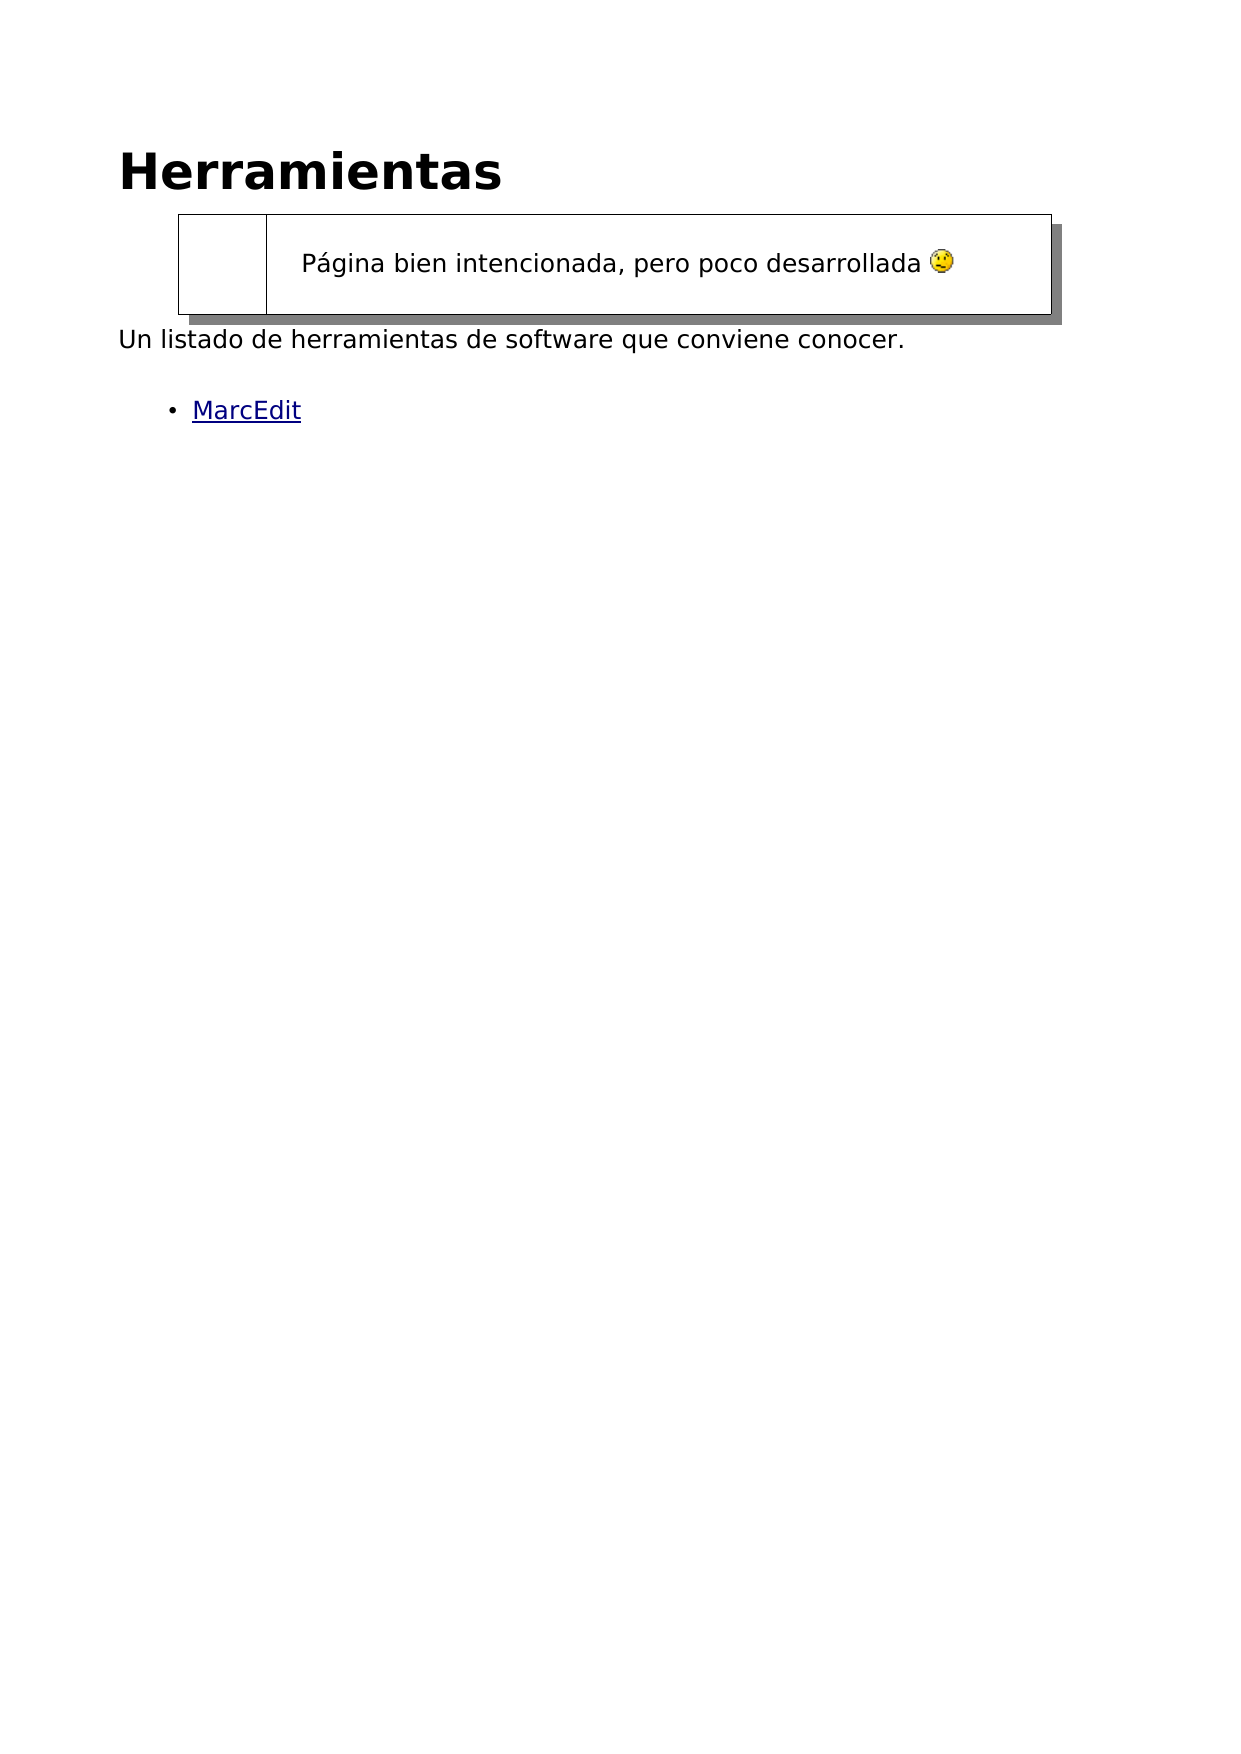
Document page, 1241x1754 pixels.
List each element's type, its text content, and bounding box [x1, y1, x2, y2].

list MarcEdit [177, 396, 1122, 425]
text Un listado de herramientas de software que conviene conocer. [118, 325, 1122, 354]
table_header Página bien intencionada, pero poco desarrollada [267, 215, 1051, 314]
table_header [179, 215, 266, 314]
subtitle Herramientas [118, 143, 1122, 201]
picture [930, 249, 954, 273]
